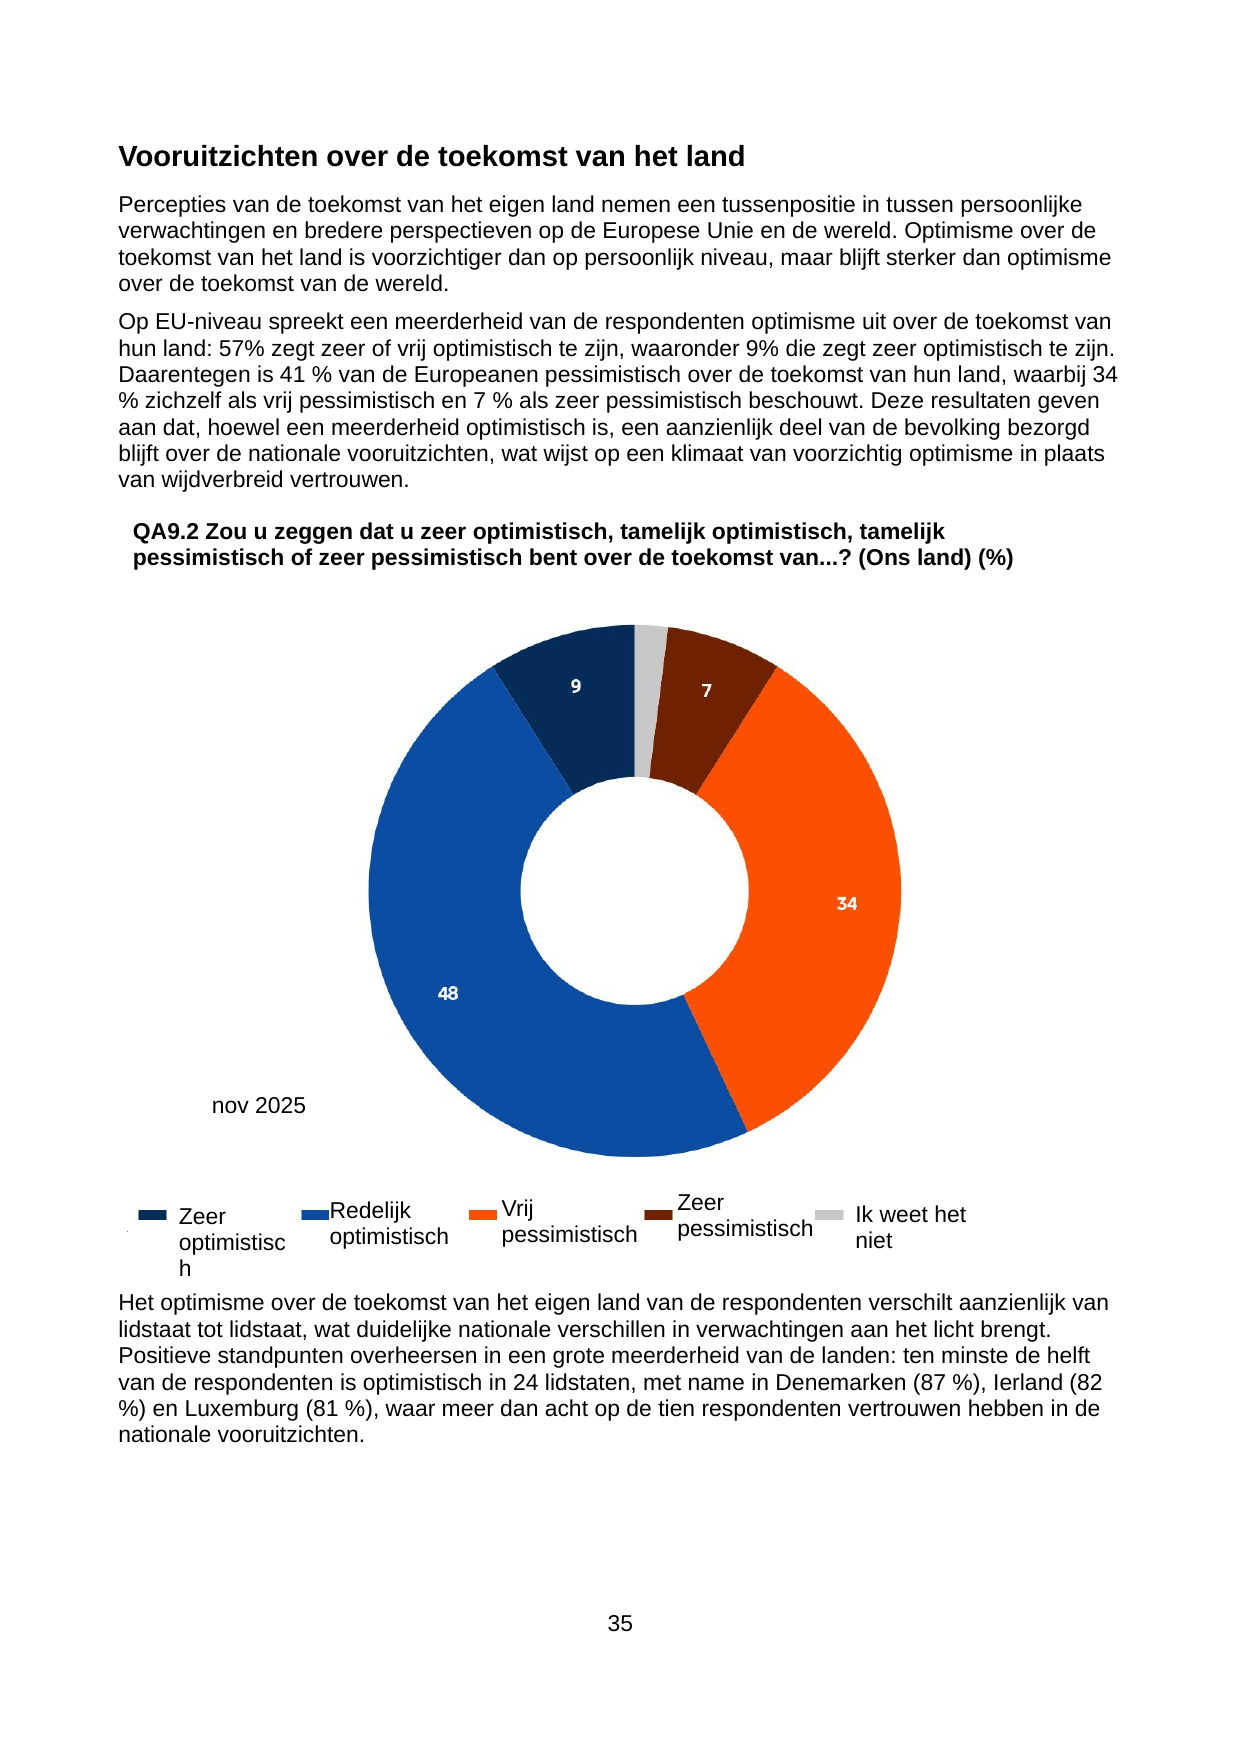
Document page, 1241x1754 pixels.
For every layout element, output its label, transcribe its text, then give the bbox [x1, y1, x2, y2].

text Percepties van de toekomst van het eigen land nemen een tussenpositie in tussen persoonlijke verwachtingen en bredere perspectieven op de Europese Unie en de wereld. Optimisme over de toekomst van het land is voorzichtiger dan op persoonlijk niveau, maar blijft sterker dan optimisme over de toekomst van de wereld. [118, 191, 1122, 296]
picture [127, 1204, 926, 1232]
subtitle Vooruitzichten over de toekomst van het land [118, 139, 1122, 172]
text Op EU-niveau spreekt een meerderheid van de respondenten optimisme uit over de toekomst van hun land: 57% zegt zeer of vrij optimistisch te zijn, waaronder 9% die zegt zeer optimistisch te zijn. Daarentegen is 41 % van de Europeanen pessimistisch over de toekomst van hun land, waarbij 34 % zichzelf als vrij pessimistisch en 7 % als zeer pessimistisch beschouwt. Deze resultaten geven aan dat, hoewel een meerderheid optimistisch is, een aanzienlijk deel van de bevolking bezorgd blijft over de nationale vooruitzichten, wat wijst op een klimaat van voorzichtig optimisme in plaats van wijdverbreid vertrouwen. [118, 308, 1122, 493]
picture [359, 612, 917, 1166]
text Het optimisme over de toekomst van het eigen land van de respondenten verschilt aanzienlijk van lidstaat tot lidstaat, wat duidelijke nationale verschillen in verwachtingen aan het licht brengt. Positieve standpunten overheersen in een grote meerderheid van de landen: ten minste de helft van de respondenten is optimistisch in 24 lidstaten, met name in Denemarken (87 %), Ierland (82 %) en Luxemburg (81 %), waar meer dan acht op de tien respondenten vertrouwen hebben in de nationale vooruitzichten. [118, 504, 1122, 1447]
picture [333, 1204, 342, 1210]
picture [505, 1204, 512, 1214]
